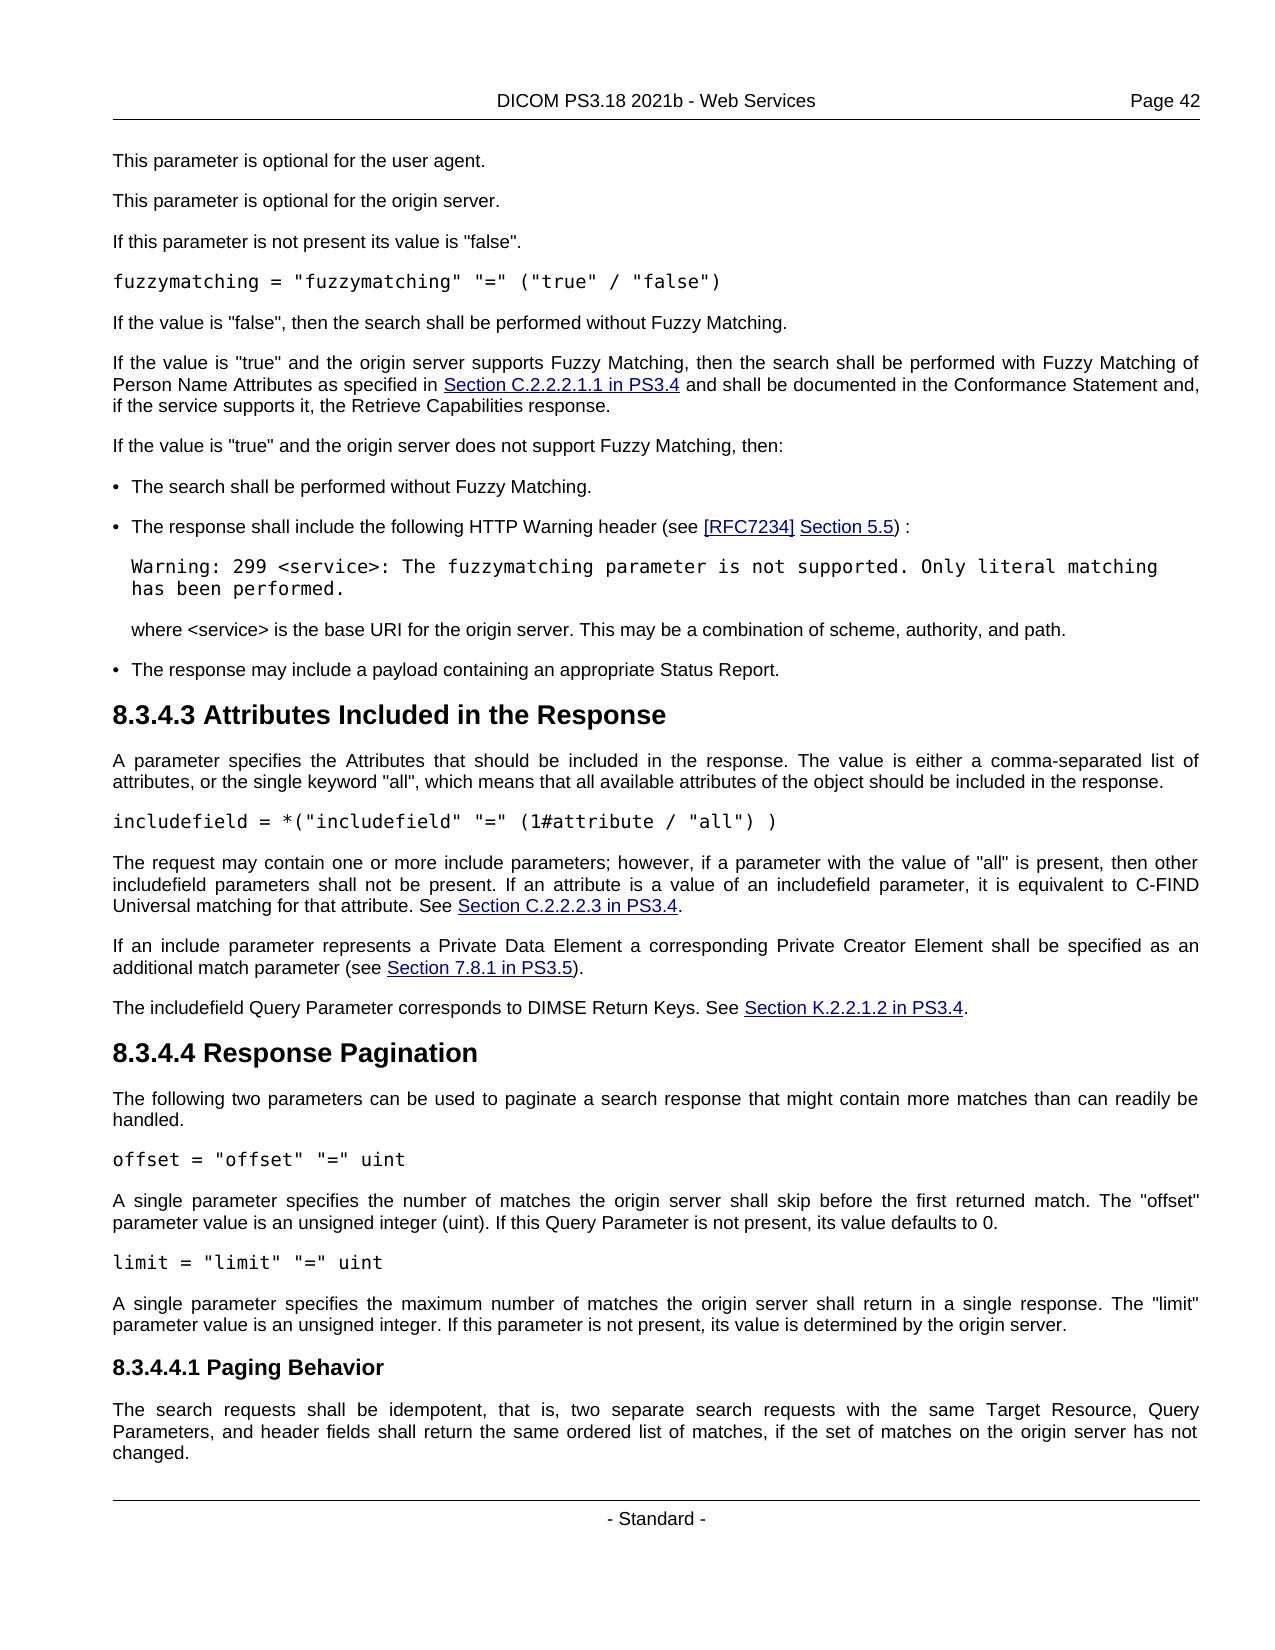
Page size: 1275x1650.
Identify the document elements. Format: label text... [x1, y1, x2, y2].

text offset = "offset" "=" uint [112, 1149, 1200, 1171]
text • The response may include a payload containing an appropriate Status Report. [112, 659, 1200, 681]
text A parameter specifies the Attributes that should be included in the response. The value is either a comma-separated list of attributes, or the single keyword "all", which means that all available attributes of the object should be included in the response. [112, 749, 1200, 792]
text This parameter is optional for the origin server. [112, 190, 1200, 212]
text 8.3.4.4 Response Pagination [112, 1037, 1200, 1069]
text If the value is "false", then the search shall be performed without Fuzzy Matching. [112, 312, 1200, 333]
text 8.3.4.4.1 Paging Behavior [112, 1354, 1200, 1380]
text The request may contain one or more include parameters; however, if a parameter with the value of "all" is present, then other includefield parameters shall not be present. If an attribute is a value of an includefield parameter, it is equivalent to C-FIND Universal matching for that attribute. See Section C.2.2.2.3 in PS3.4. [112, 852, 1200, 917]
text Warning: 299 <service>: The fuzzymatching parameter is not supported. Only literal matching has been performed. [131, 556, 1200, 600]
text The following two parameters can be used to paginate a search response that might contain more matches than can readily be handled. [112, 1087, 1200, 1131]
text A single parameter specifies the number of matches the origin server shall skip before the first returned match. The "offset" parameter value is an unsigned integer (uint). If this Query Parameter is not present, its value defaults to 0. [112, 1190, 1200, 1233]
text • The response shall include the following HTTP Warning header (see [RFC7234] Section 5.5) : [112, 516, 1200, 537]
text If the value is "true" and the origin server supports Fuzzy Matching, then the search shall be performed with Fuzzy Matching of Person Name Attributes as specified in Section C.2.2.2.1.1 in PS3.4 and shall be documented in the Conformance Statement and, if the service supports it, the Retrieve Capabilities response. [112, 352, 1200, 417]
text 8.3.4.3 Attributes Included in the Response [112, 699, 1200, 731]
text This parameter is optional for the user agent. [112, 150, 1200, 172]
text includefield = *("includefield" "=" (1#attribute / "all") ) [112, 811, 1200, 833]
text fuzzymatching = "fuzzymatching" "=" ("true" / "false") [112, 271, 1200, 293]
text • The search shall be performed without Fuzzy Matching. [112, 476, 1200, 497]
text If this parameter is not present its value is "false". [112, 231, 1200, 252]
text If the value is "true" and the origin server does not support Fuzzy Matching, then: [112, 435, 1200, 457]
text If an include parameter represents a Private Data Element a corresponding Private Creator Element shall be specified as an additional match parameter (see Section 7.8.1 in PS3.5). [112, 935, 1200, 978]
text limit = "limit" "=" uint [112, 1252, 1200, 1274]
text where <service> is the base URI for the origin server. This may be a combination of scheme, authority, and path. [131, 619, 1200, 640]
text The includefield Query Parameter corresponds to DIMSE Return Keys. See Section K.2.2.1.2 in PS3.4. [112, 997, 1200, 1019]
text A single parameter specifies the maximum number of matches the origin server shall return in a single response. The "limit" parameter value is an unsigned integer. If this parameter is not present, its value is determined by the origin server. [112, 1292, 1200, 1336]
text The search requests shall be idempotent, that is, two separate search requests with the same Target Resource, Query Parameters, and header fields shall return the same ordered list of matches, if the set of matches on the origin server has not changed. [112, 1399, 1200, 1464]
